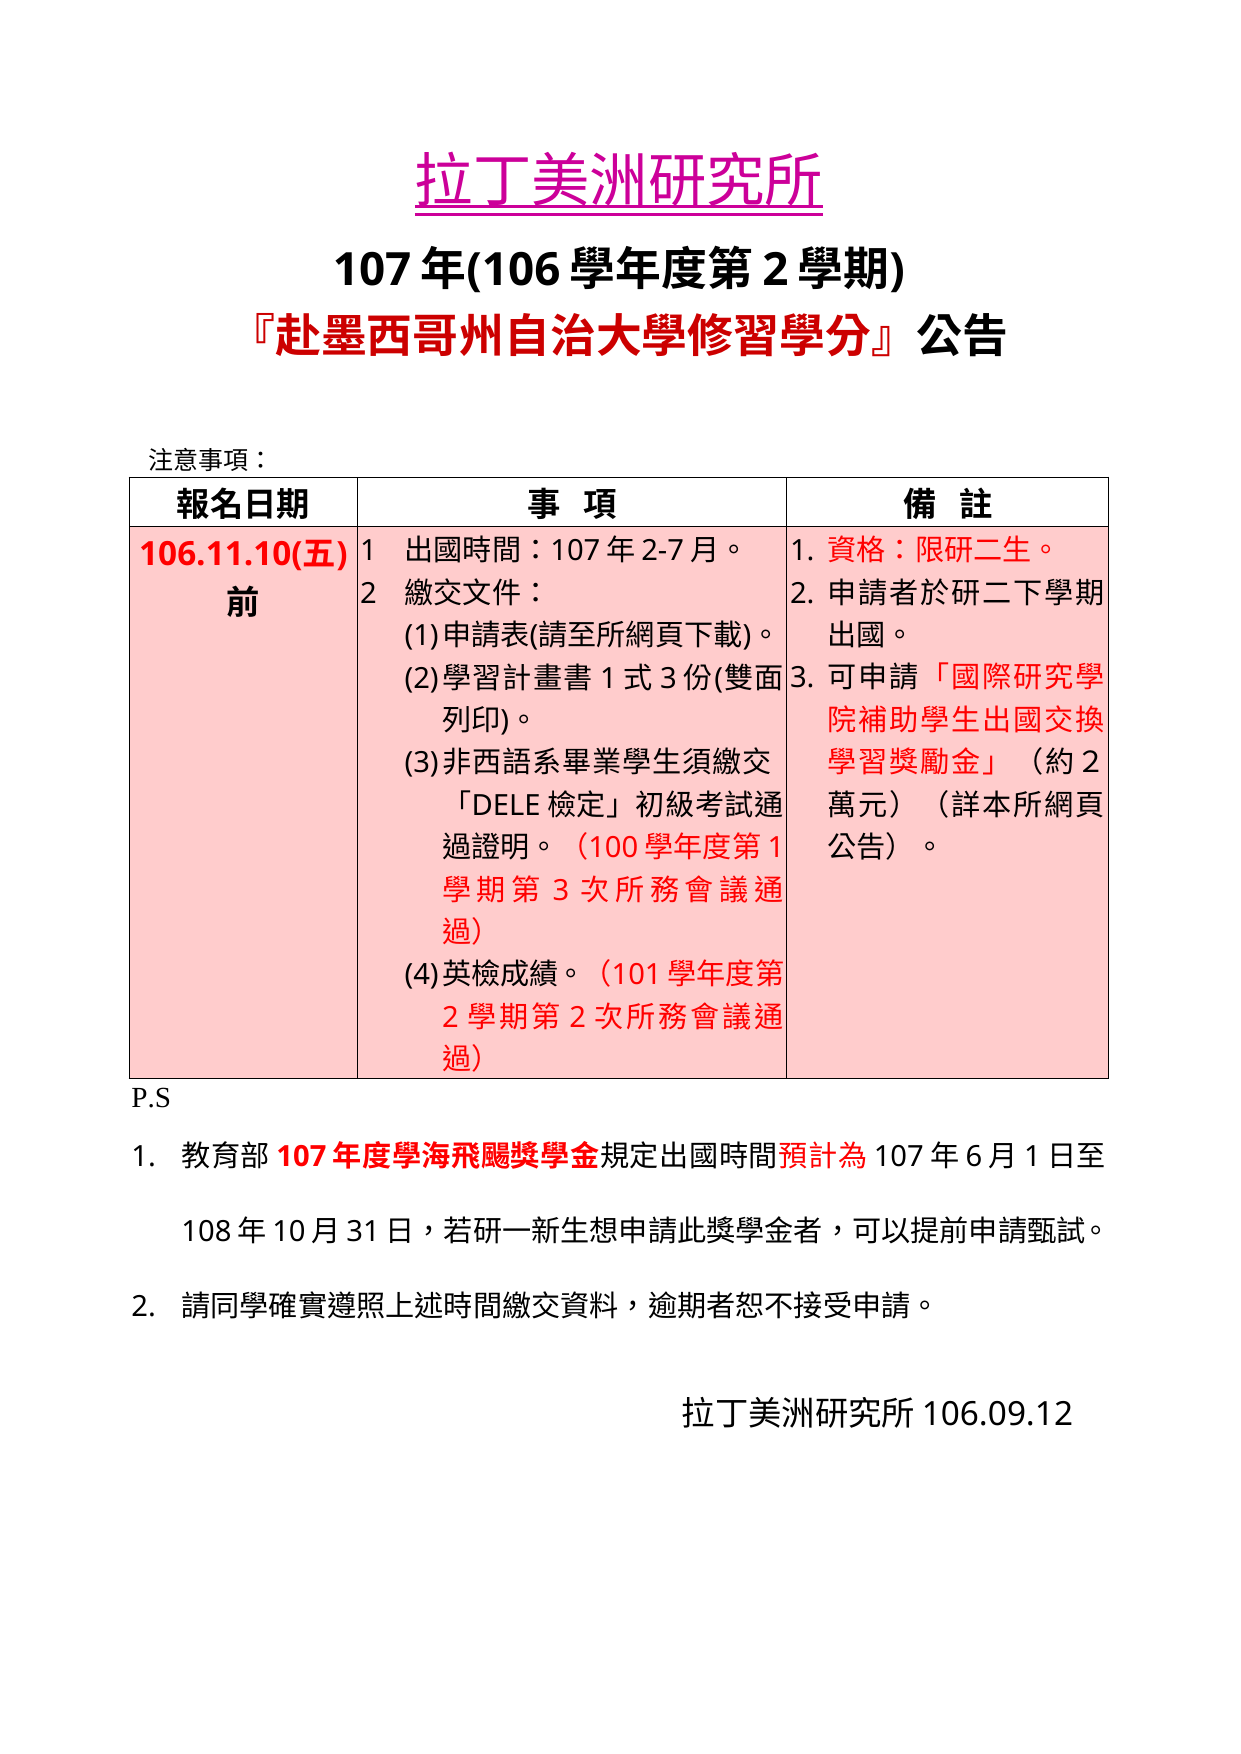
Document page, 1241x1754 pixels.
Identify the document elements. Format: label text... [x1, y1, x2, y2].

text 注意事項： [131, 440, 1106, 477]
list 請同學確實遵照上述時間繳交資料，逾期者恕不接受申請。 [131, 1266, 1106, 1341]
text 107年(106學年度第2學期) 『赴墨西哥州自治大學修習學分』公告 [131, 232, 1106, 365]
text P.S [131, 1079, 1106, 1116]
table_header 報名日期 [130, 478, 357, 526]
list 教育部107年度學海飛颺獎學金規定出國時間預計為107年6月1日至108年10月31日，若研一新生想申請此獎學金者，可以提前申請甄試。 [131, 1116, 1106, 1266]
text 拉丁美洲研究所106.09.12 [161, 1387, 1073, 1435]
table_cell 106.11.10(五)前 [130, 527, 357, 1078]
table_cell 資格：限研二生。 申請者於研二下學期出國。 可申請「國際研究學院補助學生出國交換學習獎勵金」（約２萬元）（詳本所網頁公告）。 [787, 527, 1108, 1078]
text 拉丁美洲研究所 [131, 120, 1106, 232]
table_cell 出國時間：107年2-7月。 繳交文件： 申請表(請至所網頁下載)。 學習計畫書1式3份(雙面列印)。 非西語系畢業學生須繳交「DELE檢定」初級考試通過證明。（100學年度第1學期第3次所務會議通過） 英檢成績。（101學年度第2學期第2次所務會議通過） [358, 527, 786, 1078]
table_header 事 項 [358, 478, 786, 526]
table_header 備 註 [787, 478, 1108, 526]
